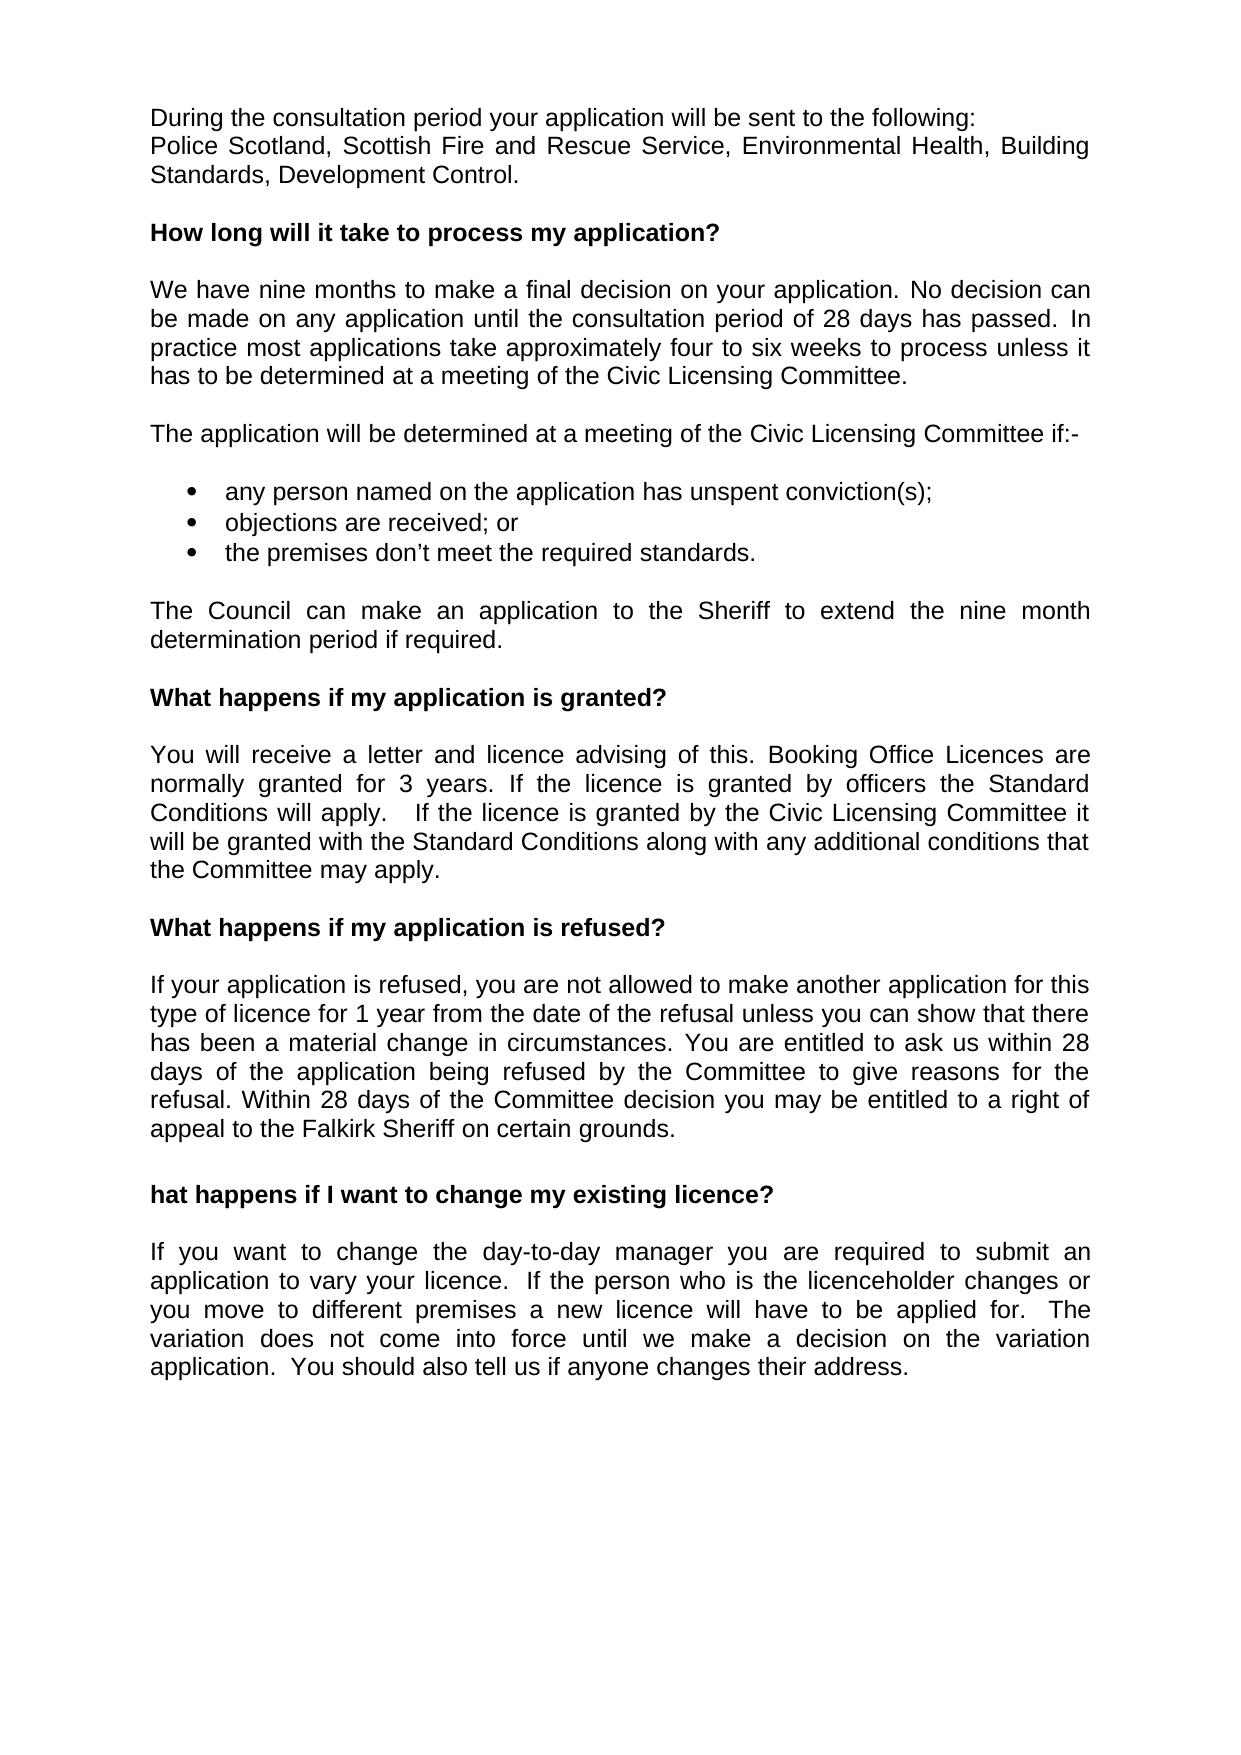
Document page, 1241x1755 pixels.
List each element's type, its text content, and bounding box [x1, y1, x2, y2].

list the premises don’t meet the required standards. [187, 537, 1103, 568]
text The Council can make an application to the Sheriff to extend the nine month determination period if required. [150, 596, 1091, 654]
text You will receive a letter and licence advising of this. Booking Office Licences are normally granted for 3 years. If the licence is granted by officers the Standard Conditions will apply. If the licence is granted by the Civic Licensing Committee it will be granted with the Standard Conditions along with any additional conditions that the Committee may apply. [150, 740, 1091, 884]
text We have nine months to make a final decision on your application. No decision can be made on any application until the consultation period of 28 days has passed. In practice most applications take approximately four to six weeks to process unless it has to be determined at a meeting of the Civic Licensing Committee. [150, 275, 1091, 390]
subtitle What happens if my application is refused? [150, 913, 1103, 941]
list objections are received; or [187, 507, 1103, 537]
subtitle How long will it take to process my application? [150, 218, 1103, 246]
text During the consultation period your application will be sent to the following: [150, 103, 1103, 131]
text Police Scotland, Scottish Fire and Rescue Service, Environmental Health, Building Standards, Development Control. [150, 131, 1091, 189]
text If your application is refused, you are not allowed to make another application for this type of licence for 1 year from the date of the refusal unless you can show that there has been a material change in circumstances. You are entitled to ask us within 28 days of the application being refused by the Committee to give reasons for the refusal. Within 28 days of the Committee decision you may be entitled to a right of appeal to the Falkirk Sheriff on certain grounds. [150, 970, 1091, 1143]
text If you want to change the day-to-day manager you are required to submit an application to vary your licence. If the person who is the licenceholder changes or you move to different premises a new licence will have to be applied for. The variation does not come into force until we make a decision on the variation application. You should also tell us if anyone changes their address. [150, 1237, 1091, 1381]
list any person named on the application has unspent conviction(s); [187, 476, 1103, 507]
text The application will be determined at a meeting of the Civic Licensing Committee if:- [150, 419, 1103, 448]
subtitle hat happens if I want to change my existing licence? [150, 1180, 1103, 1209]
subtitle What happens if my application is granted? [150, 683, 1103, 711]
